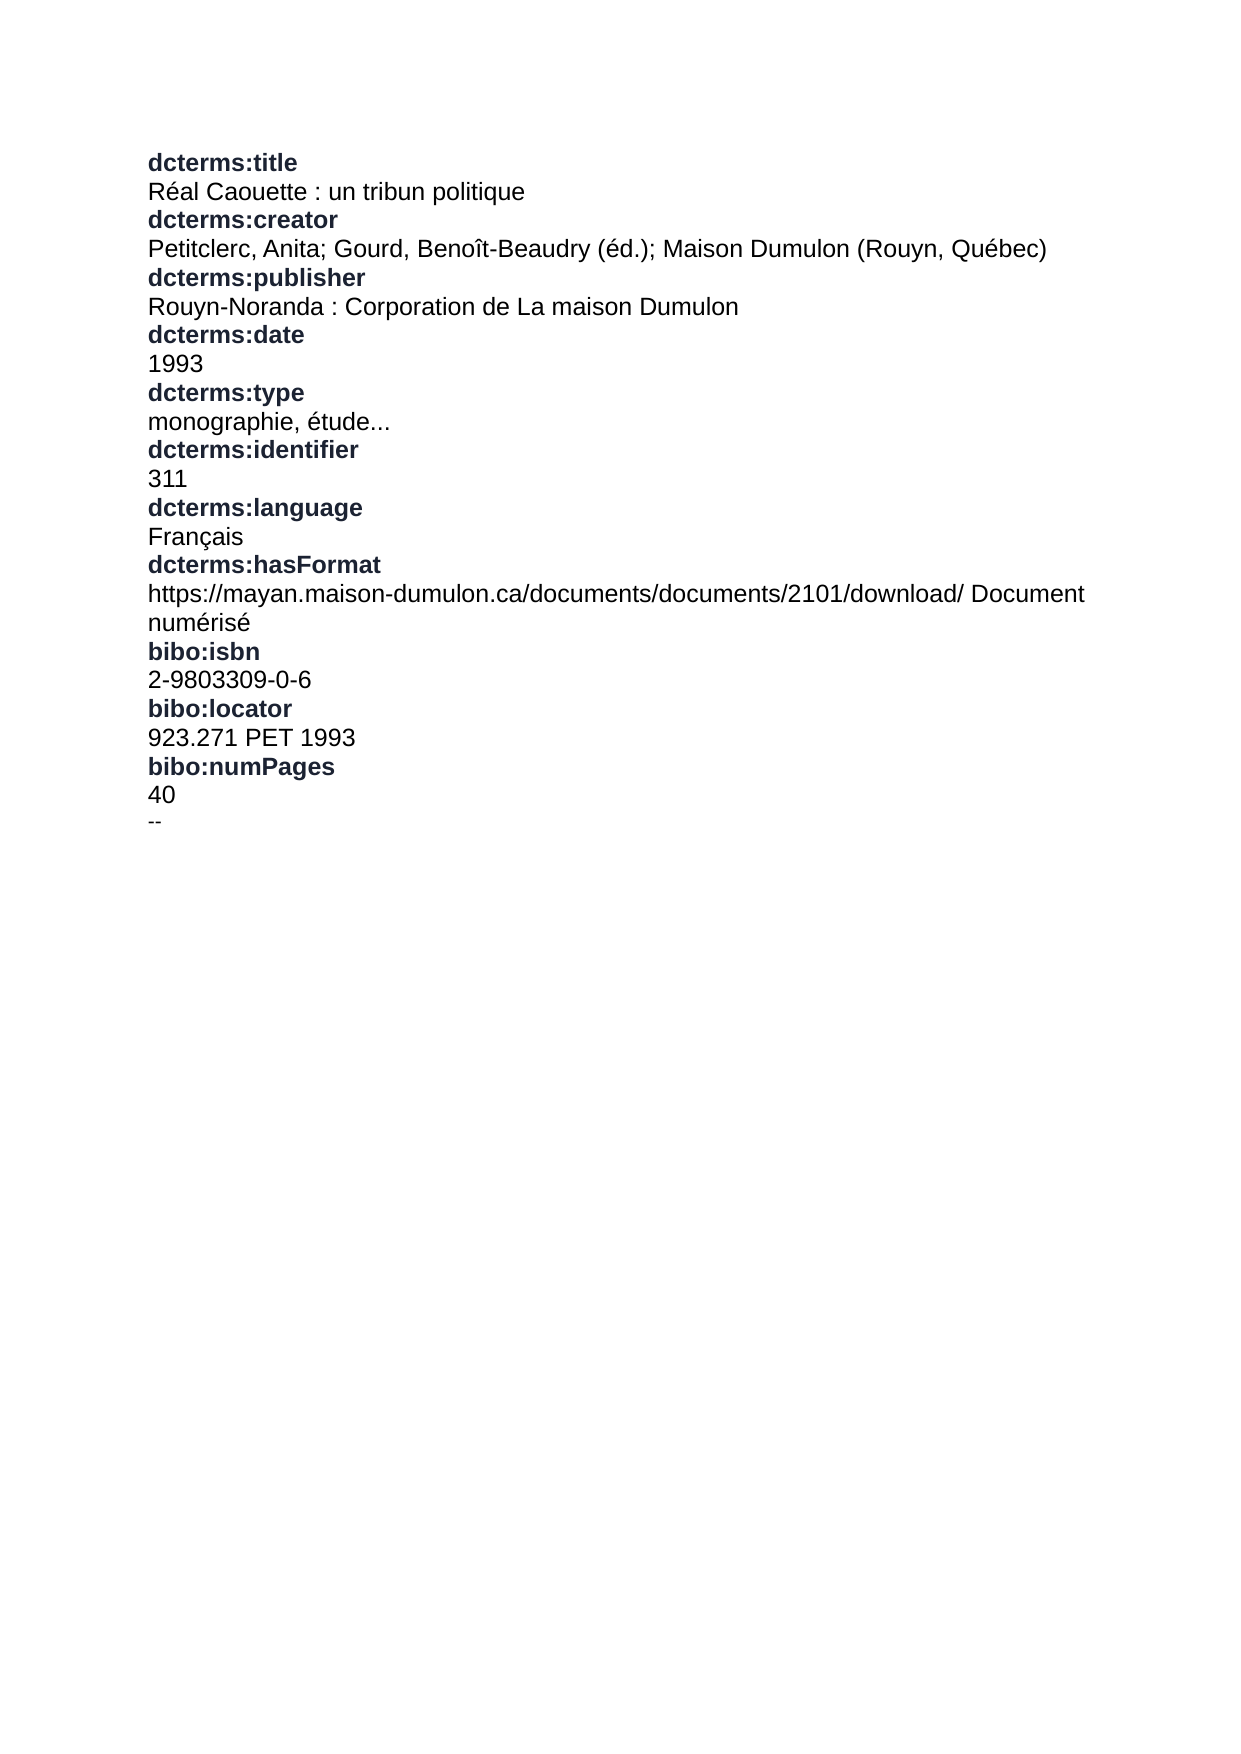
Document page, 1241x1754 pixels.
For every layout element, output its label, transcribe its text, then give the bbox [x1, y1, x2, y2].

text dcterms:identifier [148, 435, 1092, 464]
text bibo:numPages [148, 751, 1092, 780]
text 2-9803309-0-6 [148, 665, 1092, 694]
text 40 [148, 780, 1092, 809]
text dcterms:title [148, 148, 1092, 176]
text Rouyn-Noranda : Corporation de La maison Dumulon [148, 291, 1092, 320]
text dcterms:hasFormat [148, 550, 1092, 579]
text dcterms:date [148, 320, 1092, 349]
text Petitclerc, Anita; Gourd, Benoît-Beaudry (éd.); Maison Dumulon (Rouyn, Québec) [148, 234, 1092, 263]
text 923.271 PET 1993 [148, 723, 1092, 751]
text dcterms:publisher [148, 263, 1092, 291]
text bibo:isbn [148, 636, 1092, 665]
text 1993 [148, 349, 1092, 378]
text -- [148, 809, 1092, 833]
text dcterms:type [148, 378, 1092, 406]
text monographie, étude... [148, 406, 1092, 435]
text bibo:locator [148, 694, 1092, 723]
text dcterms:language [148, 493, 1092, 521]
text Français [148, 521, 1092, 550]
text dcterms:creator [148, 205, 1092, 234]
text Réal Caouette : un tribun politique [148, 176, 1092, 205]
text 311 [148, 464, 1092, 493]
text https://mayan.maison-dumulon.ca/documents/documents/2101/download/ Document numérisé [148, 579, 1092, 636]
